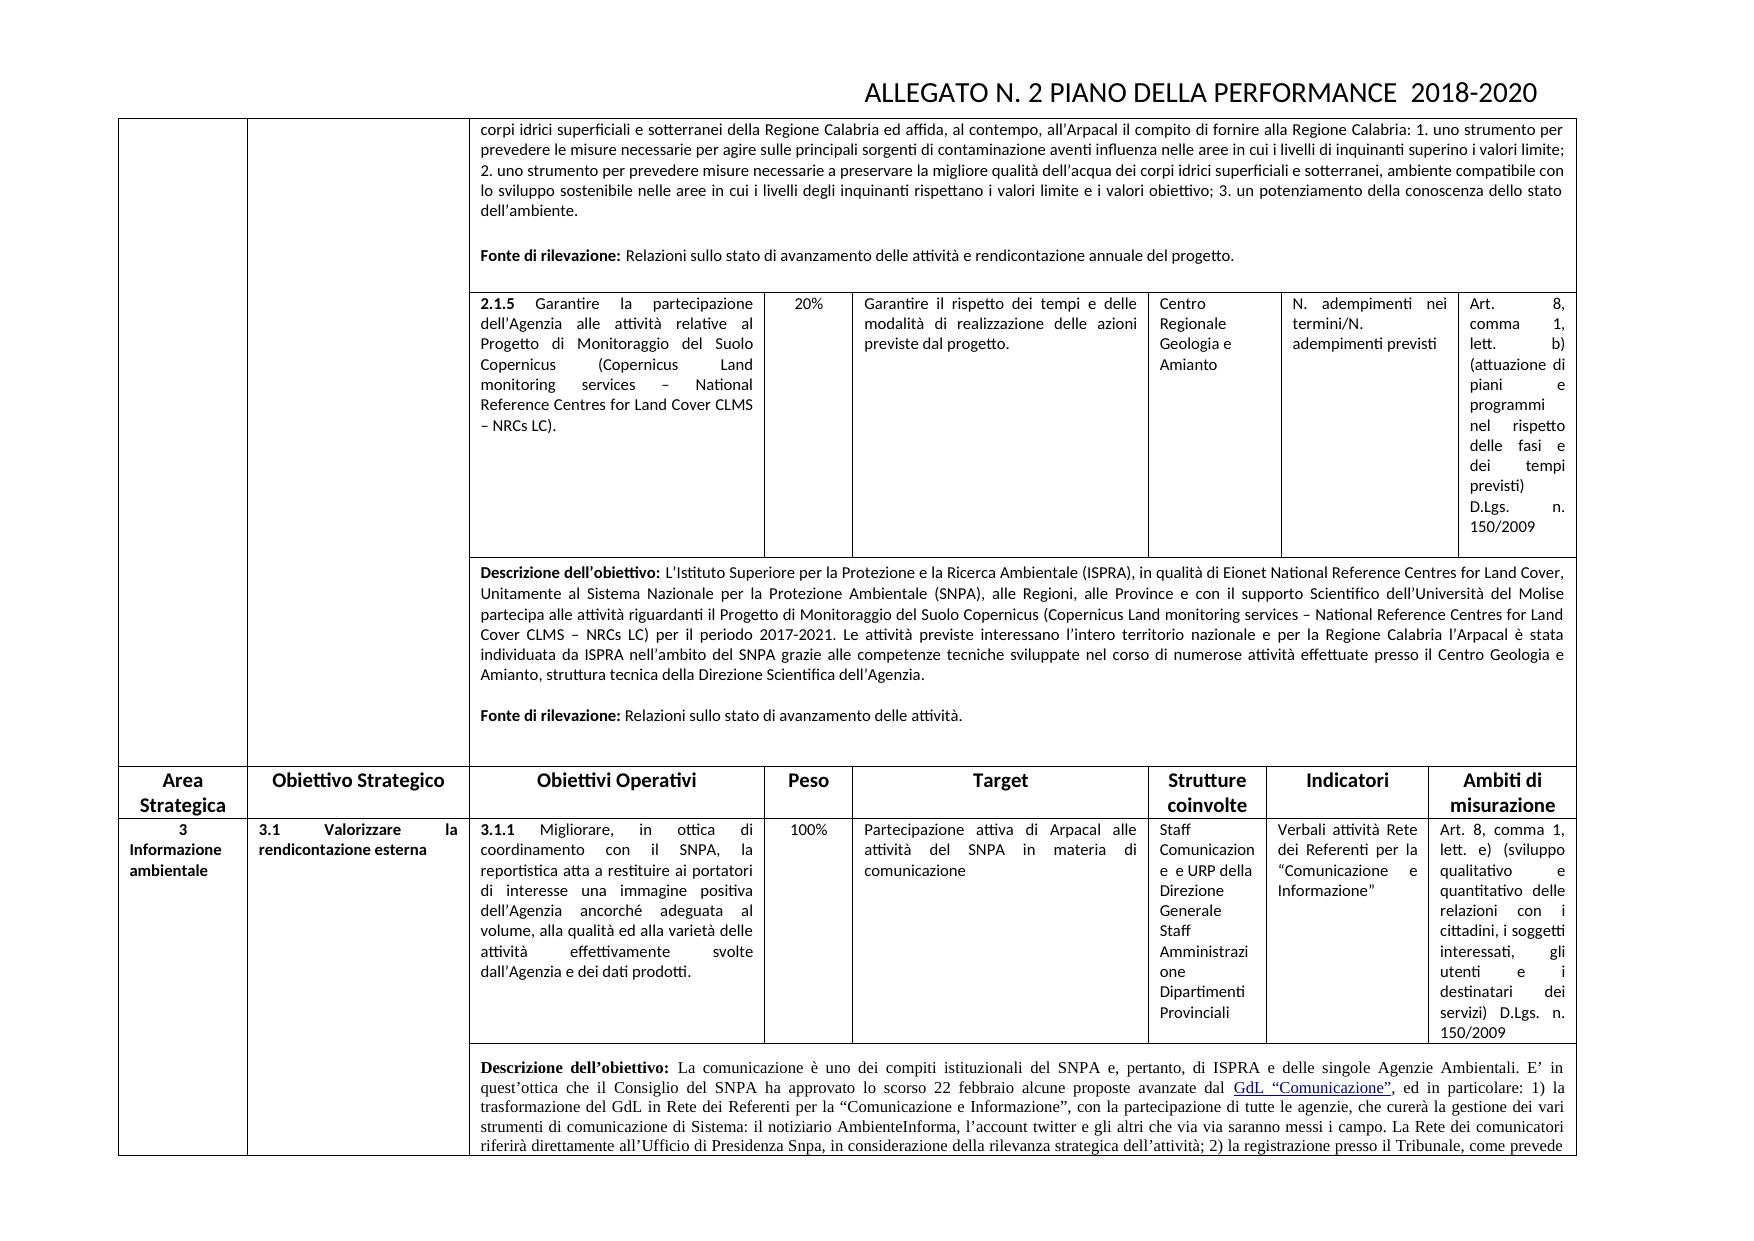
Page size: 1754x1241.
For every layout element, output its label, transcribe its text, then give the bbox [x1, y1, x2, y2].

table_cell 2.1.5 Garantire la partecipazione dell’Agenzia alle attività relative al Progetto di Monitoraggio del Suolo Copernicus (Copernicus Land monitoring services – National Reference Centres for Land Cover CLMS – NRCs LC). [470, 293, 764, 557]
table_cell 3.1 Valorizzare la rendicontazione esterna [248, 819, 469, 1155]
table_cell Art. 8, comma 1, lett. b) (attuazione di piani e programmi nel rispetto delle fasi e dei tempi previsti) D.Lgs. n. 150/2009 [1459, 293, 1576, 557]
table_cell Staff Comunicazione e URP della Direzione Generale Staff Amministrazione Dipartimenti Provinciali [1149, 819, 1266, 1043]
table_cell Partecipazione attiva di Arpacal alle attività del SNPA in materia di comunicazione [853, 819, 1148, 1043]
table_cell Ambiti di misurazione [1429, 767, 1576, 818]
table_cell Obiettivi Operativi [470, 767, 764, 818]
table_cell Obiettivo Strategico [248, 767, 469, 818]
table_cell Target [853, 767, 1148, 818]
table_cell Verbali attività Rete dei Referenti per la “Comunicazione e Informazione” [1267, 819, 1428, 1043]
table_cell Descrizione dell’obiettivo: La comunicazione è uno dei compiti istituzionali del SNPA e, pertanto, di ISPRA e delle singole Agenzie Ambientali. E’ in quest’ottica che il Consiglio del SNPA ha approvato lo scorso 22 febbraio alcune proposte avanzate dal GdL “Comunicazione”, ed in particolare: 1) la trasformazione del GdL in Rete dei Referenti per la “Comunicazione e Informazione”, con la partecipazione di tutte le agenzie, che curerà la gestione dei vari strumenti di comunicazione di Sistema: il notiziario AmbienteInforma, l’account twitter e gli altri che via via saranno messi i campo. La Rete dei comunicatori riferirà direttamente all’Ufficio di Presidenza Snpa, in considerazione della rilevanza strategica dell’attività; 2) la registrazione presso il Tribunale, come prevede [470, 1044, 1576, 1155]
table_cell corpi idrici superficiali e sotterranei della Regione Calabria ed affida, al contempo, all’Arpacal il compito di fornire alla Regione Calabria: 1. uno strumento per prevedere le misure necessarie per agire sulle principali sorgenti di contaminazione aventi influenza nelle aree in cui i livelli di inquinanti superino i valori limite; 2. uno strumento per prevedere misure necessarie a preservare la migliore qualità dell’acqua dei corpi idrici superficiali e sotterranei, ambiente compatibile con lo sviluppo sostenibile nelle aree in cui i livelli degli inquinanti rispettano i valori limite e i valori obiettivo; 3. un potenziamento della conoscenza dello stato dell’ambiente. Fonte di rilevazione: Relazioni sullo stato di avanzamento delle attività e rendicontazione annuale del progetto. [470, 119, 1576, 292]
table_cell Strutture coinvolte [1149, 767, 1266, 818]
table_cell 3.1.1 Migliorare, in ottica di coordinamento con il SNPA, la reportistica atta a restituire ai portatori di interesse una immagine positiva dell’Agenzia ancorché adeguata al volume, alla qualità ed alla varietà delle attività effettivamente svolte dall’Agenzia e dei dati prodotti. [470, 819, 764, 1043]
table_cell Area Strategica [119, 767, 247, 818]
table_cell Peso [765, 767, 852, 818]
table_cell 100% [765, 819, 852, 1043]
table_cell 3 Informazione ambientale [119, 819, 247, 1155]
table_cell Descrizione dell’obiettivo: L’Istituto Superiore per la Protezione e la Ricerca Ambientale (ISPRA), in qualità di Eionet National Reference Centres for Land Cover, Unitamente al Sistema Nazionale per la Protezione Ambientale (SNPA), alle Regioni, alle Province e con il supporto Scientifico dell’Università del Molise partecipa alle attività riguardanti il Progetto di Monitoraggio del Suolo Copernicus (Copernicus Land monitoring services – National Reference Centres for Land Cover CLMS – NRCs LC) per il periodo 2017-2021. Le attività previste interessano l’intero territorio nazionale e per la Regione Calabria l’Arpacal è stata individuata da ISPRA nell’ambito del SNPA grazie alle competenze tecniche sviluppate nel corso di numerose attività effettuate presso il Centro Geologia e Amianto, struttura tecnica della Direzione Scientifica dell’Agenzia. Fonte di rilevazione: Relazioni sullo stato di avanzamento delle attività. [470, 558, 1576, 766]
table_cell Indicatori [1267, 767, 1428, 818]
table_cell 20% [765, 293, 852, 557]
table_cell Centro Regionale Geologia e Amianto [1149, 293, 1281, 557]
table_cell [248, 119, 469, 766]
table_cell Art. 8, comma 1, lett. e) (sviluppo qualitativo e quantitativo delle relazioni con i cittadini, i soggetti interessati, gli utenti e i destinatari dei servizi) D.Lgs. n. 150/2009 [1429, 819, 1576, 1043]
table_cell [119, 119, 247, 766]
table_cell N. adempimenti nei termini/N. adempimenti previsti [1282, 293, 1458, 557]
table_cell Garantire il rispetto dei tempi e delle modalità di realizzazione delle azioni previste dal progetto. [853, 293, 1148, 557]
